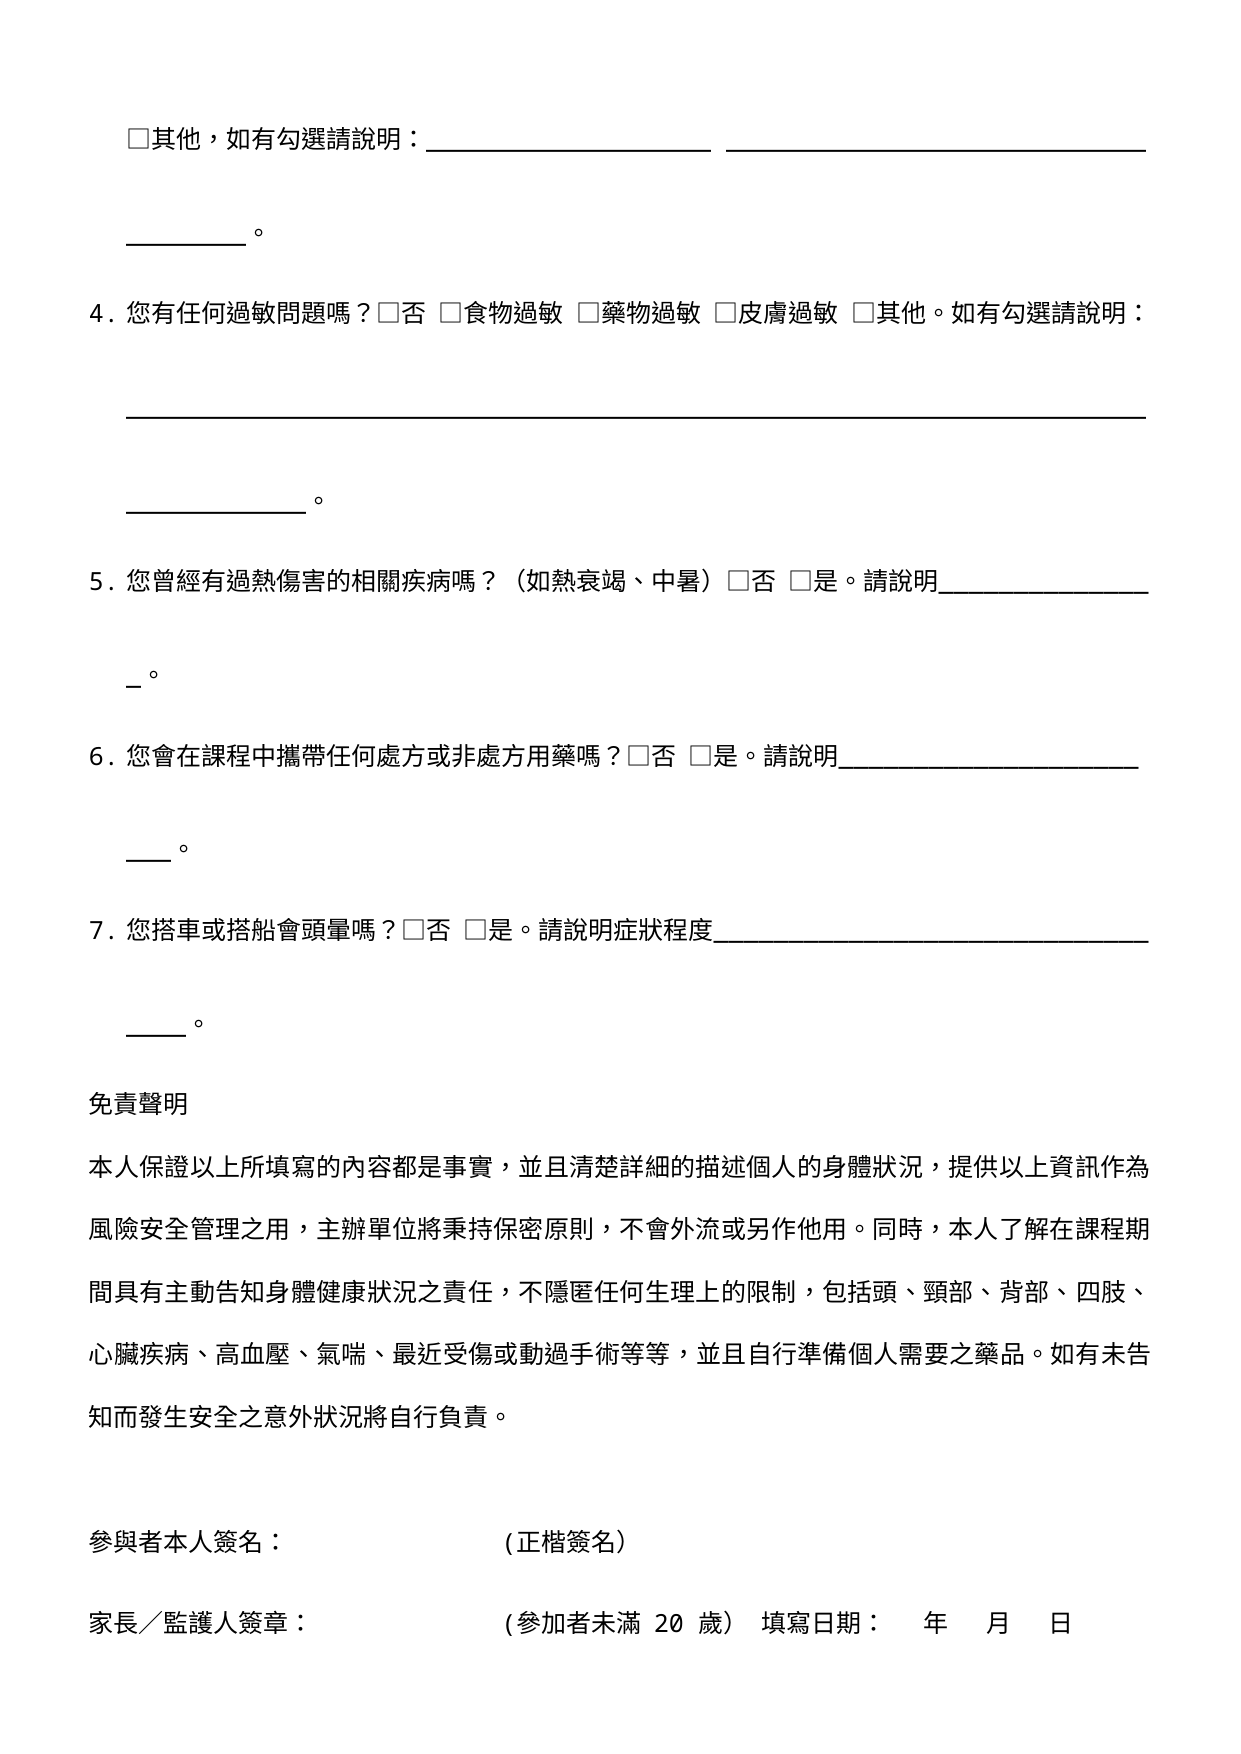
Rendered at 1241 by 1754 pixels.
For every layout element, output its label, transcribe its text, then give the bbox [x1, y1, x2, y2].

list 您有任何過敏問題嗎？□否 □食物過敏 □藥物過敏 □皮膚過敏 □其他。如有勾選請說明： ________________________________________________________________________________。 [89, 270, 1152, 520]
text 本人保證以上所填寫的內容都是事實，並且清楚詳細的描述個人的身體狀況，提供以上資訊作為風險安全管理之用，主辦單位將秉持保密原則，不會外流或另作他用。同時，本人了解在課程期間具有主動告知身體健康狀況之責任，不隱匿任何生理上的限制，包括頭、頸部、背部、四肢、心臟疾病、高血壓、氣喘、最近受傷或動過手術等等，並且自行準備個人需要之藥品。如有未告知而發生安全之意外狀況將自行負責。 [89, 1124, 1152, 1436]
text 免責聲明 [89, 1061, 1152, 1124]
text 參與者本人簽名： (正楷簽名） [89, 1499, 1152, 1561]
list 您曾經有過熱傷害的相關疾病嗎？（如熱衰竭、中暑）□否 □是。請說明_______________。 [89, 538, 1152, 694]
text 家長／監護人簽章： (參加者未滿 20 歲） 填寫日期： 年 月 日 [89, 1579, 1152, 1642]
list □其他，如有勾選請說明：___________________ ____________________________________。 [89, 96, 1152, 252]
list 您會在課程中攜帶任何處方或非處方用藥嗎？□否 □是。請說明_______________________。 [89, 713, 1152, 869]
list 您搭車或搭船會頭暈嗎？□否 □是。請說明症狀程度_________________________________。 [89, 887, 1152, 1043]
